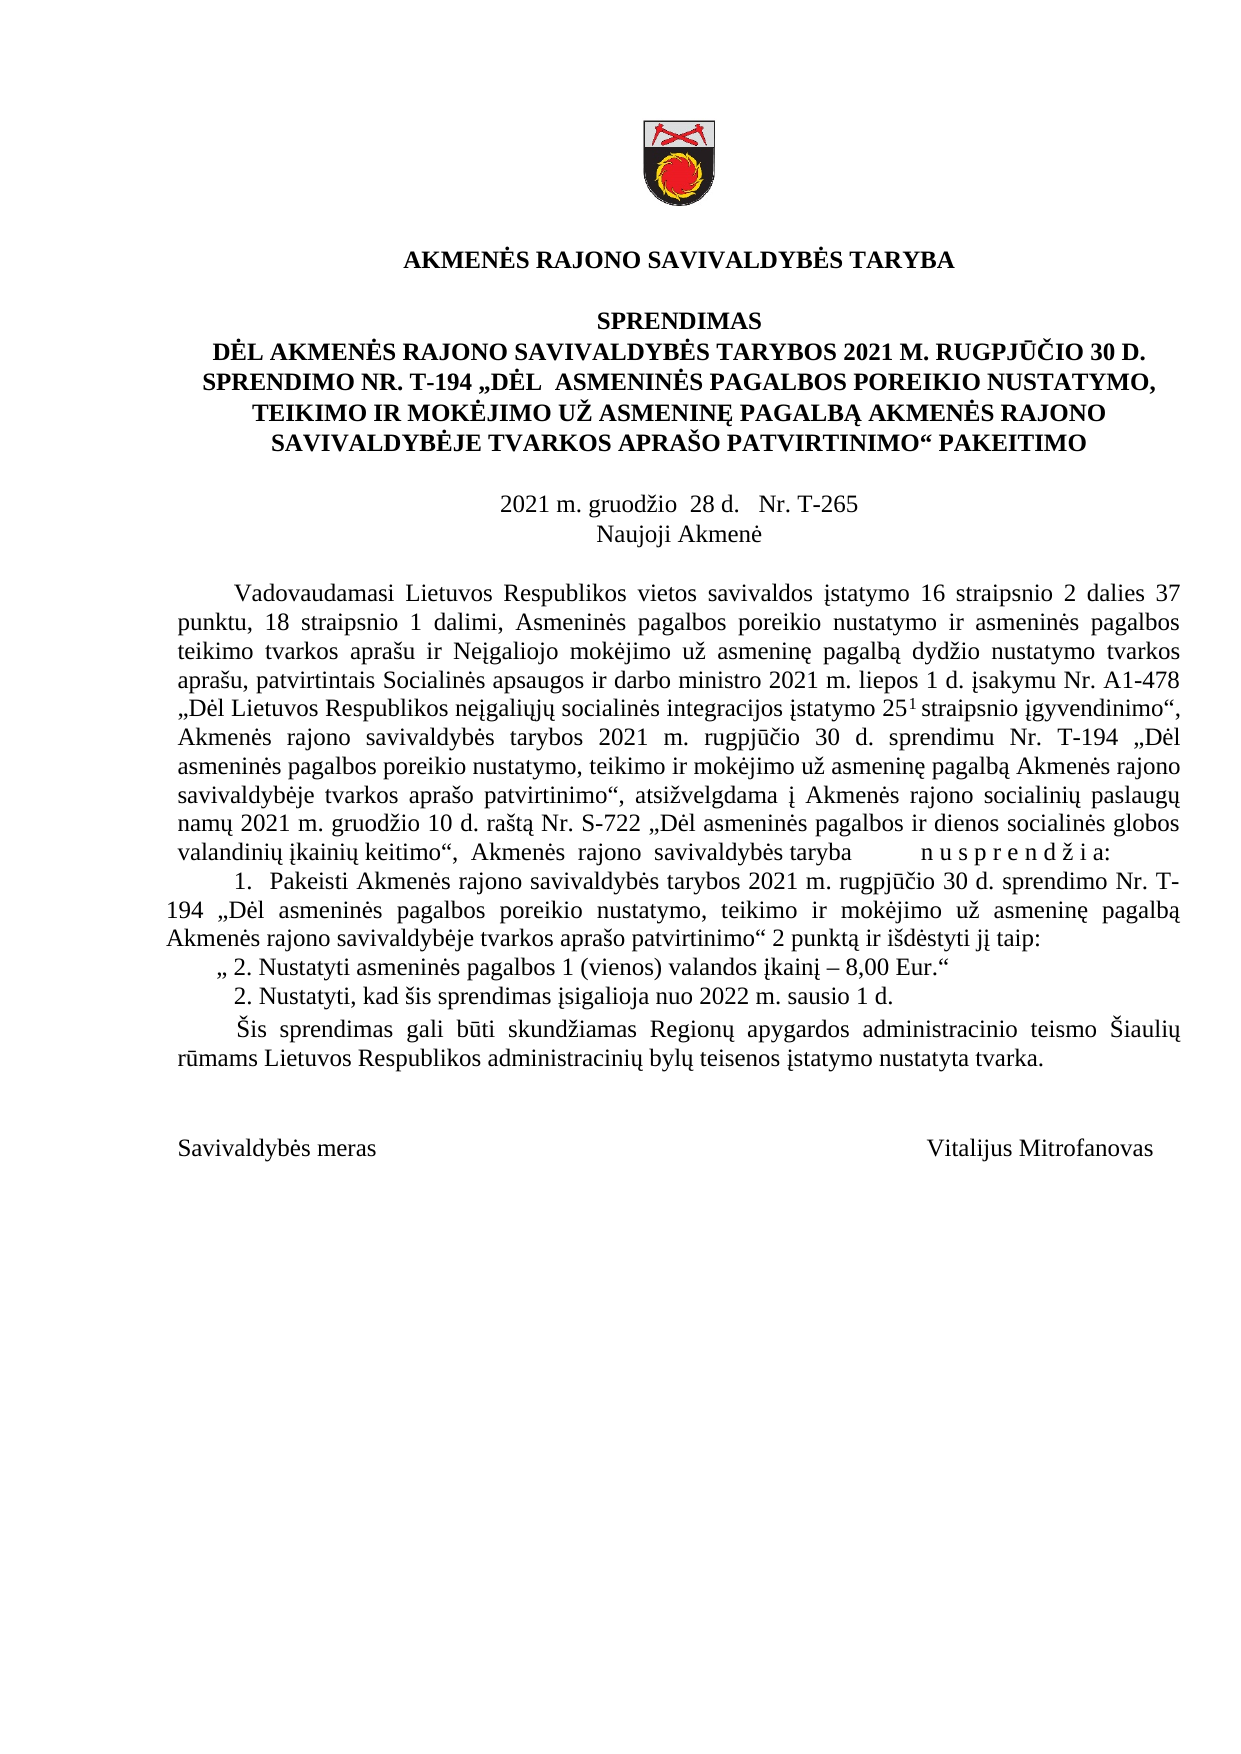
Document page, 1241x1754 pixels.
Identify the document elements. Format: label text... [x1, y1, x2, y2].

text 2021 m. gruodžio 28 d. Nr. T-265 [177, 489, 1181, 518]
text Savivaldybės meras Vitalijus Mitrofanovas [177, 1133, 1181, 1162]
text „ 2. Nustatyti asmeninės pagalbos 1 (vienos) valandos įkainį – 8,00 Eur.“ [177, 952, 1181, 981]
text Naujoji Akmenė [177, 519, 1181, 548]
text 1. Pakeisti Akmenės rajono savivaldybės tarybos 2021 m. rugpjūčio 30 d. sprendimo Nr. T-194 „Dėl asmeninės pagalbos poreikio nustatymo, teikimo ir mokėjimo už asmeninę pagalbą Akmenės rajono savivaldybėje tvarkos aprašo patvirtinimo“ 2 punktą ir išdėstyti jį taip: [166, 866, 1181, 952]
text SPRENDIMO NR. T-194 „DĖL ASMENINĖS PAGALBOS POREIKIO NUSTATYMO, TEIKIMO IR MOKĖJIMO UŽ ASMENINĘ PAGALBĄ AKMENĖS RAJONO SAVIVALDYBĖJE TVARKOS APRAŠO PATVIRTINIMO“ PAKEITIMO [177, 367, 1181, 457]
text AKMENĖS RAJONO SAVIVALDYBĖS TARYBA [177, 246, 1181, 274]
text Šis sprendimas gali būti skundžiamas Regionų apygardos administracinio teismo Šiaulių rūmams Lietuvos Respublikos administracinių bylų teisenos įstatymo nustatyta tvarka. [177, 1014, 1181, 1072]
text SPRENDIMAS [177, 306, 1181, 335]
text 2. Nustatyti, kad šis sprendimas įsigalioja nuo 2022 m. sausio 1 d. [177, 981, 1181, 1010]
text Vadovaudamasi Lietuvos Respublikos vietos savivaldos įstatymo 16 straipsnio 2 dalies 37 punktu, 18 straipsnio 1 dalimi, Asmeninės pagalbos poreikio nustatymo ir asmeninės pagalbos teikimo tvarkos aprašu ir Neįgaliojo mokėjimo už asmeninę pagalbą dydžio nustatymo tvarkos aprašu, patvirtintais Socialinės apsaugos ir darbo ministro 2021 m. liepos 1 d. įsakymu Nr. A1-478 „Dėl Lietuvos Respublikos neįgaliųjų socialinės integracijos įstatymo 251 straipsnio įgyvendinimo“, Akmenės rajono savivaldybės tarybos 2021 m. rugpjūčio 30 d. sprendimu Nr. T-194 „Dėl asmeninės pagalbos poreikio nustatymo, teikimo ir mokėjimo už asmeninę pagalbą Akmenės rajono savivaldybėje tvarkos aprašo patvirtinimo“, atsižvelgdama į Akmenės rajono socialinių paslaugų namų 2021 m. gruodžio 10 d. raštą Nr. S-722 „Dėl asmeninės pagalbos ir dienos socialinės globos valandinių įkainių keitimo“, Akmenės rajono savivaldybės taryba n u s p r e n d ž i a: [177, 578, 1181, 866]
text DĖL AKMENĖS RAJONO SAVIVALDYBĖS TARYBOS 2021 M. RUGPJŪČIO 30 D. [177, 337, 1181, 366]
